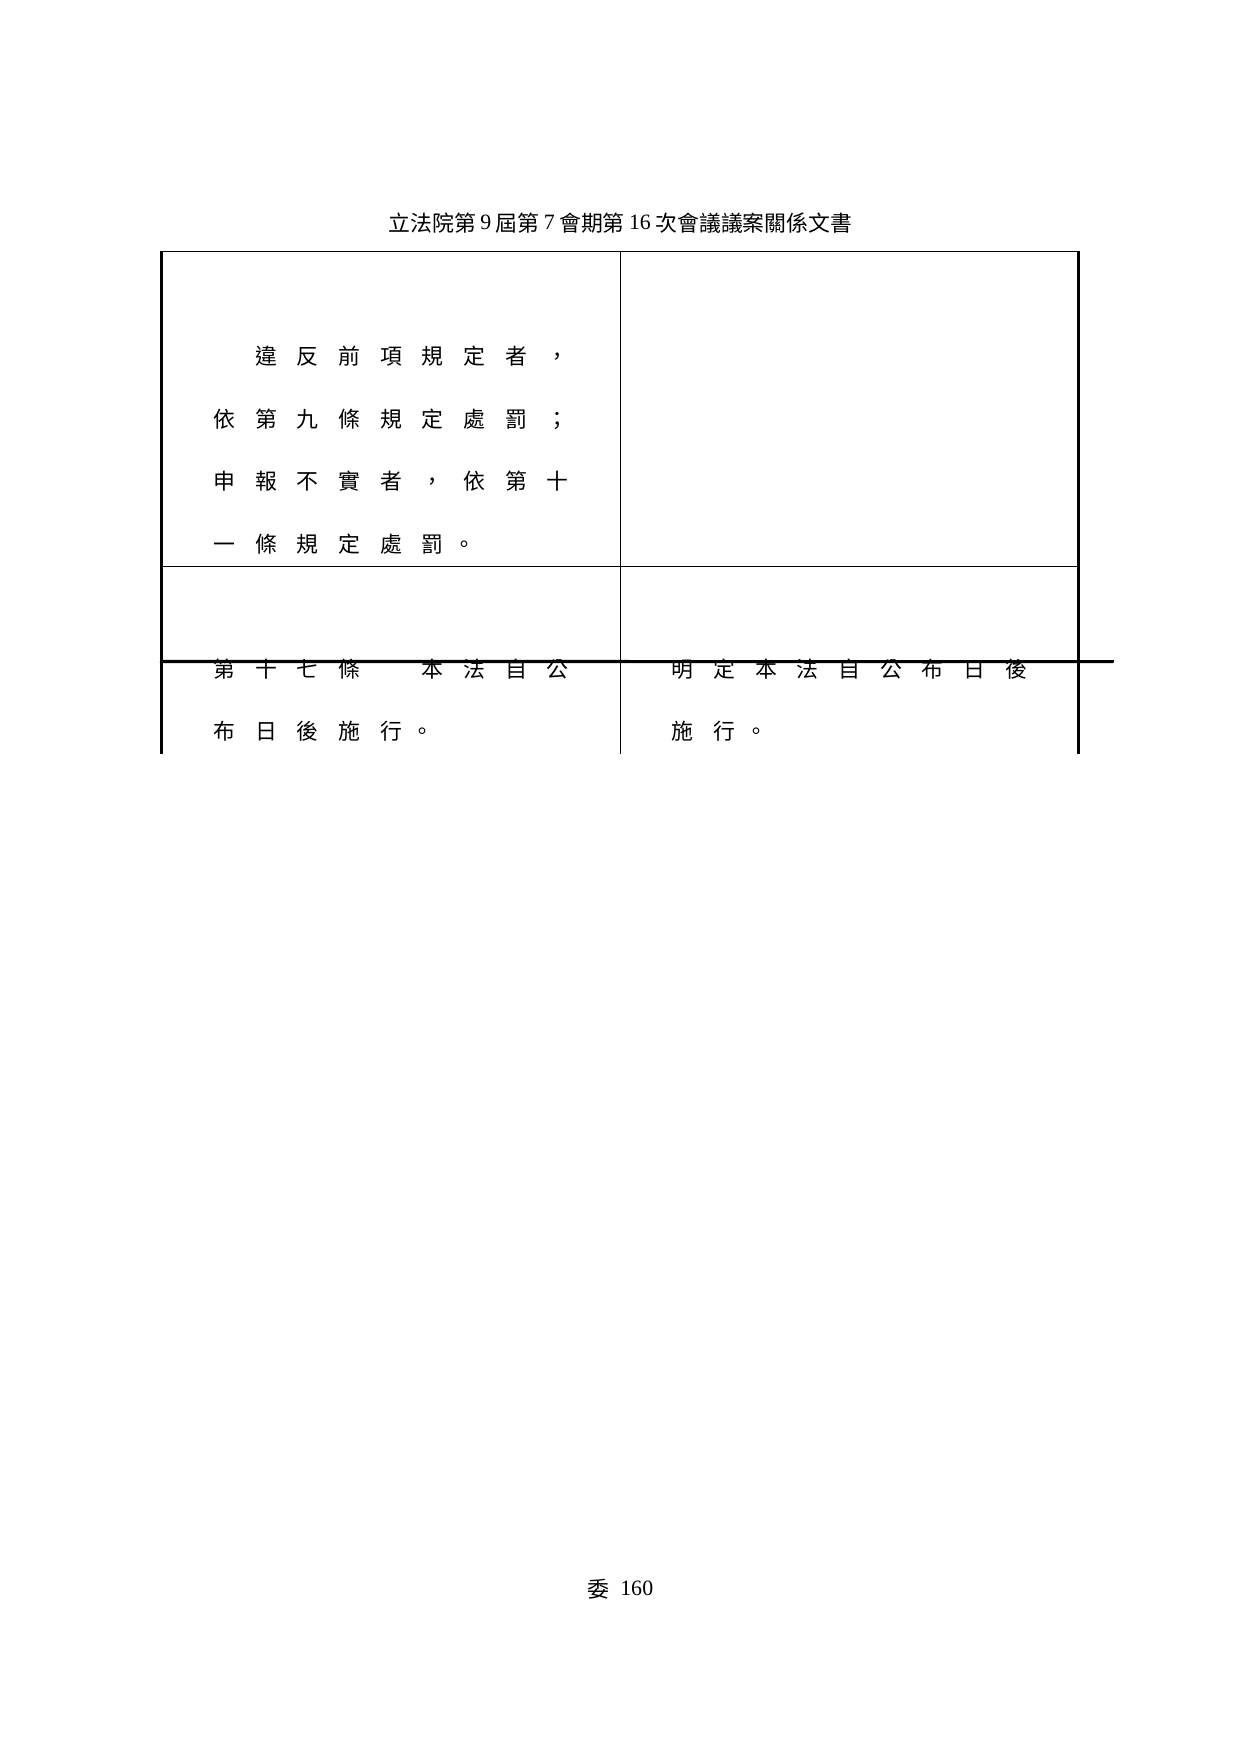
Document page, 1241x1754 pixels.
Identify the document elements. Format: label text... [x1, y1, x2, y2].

table_cell 第十七條 本法自公布日後施行。 [163, 664, 620, 754]
table_cell [621, 567, 1077, 660]
table_cell 違反前項規定者，依第九條規定處罰；申報不實者，依第十一條規定處罰。 [163, 252, 620, 566]
table_cell [621, 252, 1077, 566]
table_cell [163, 567, 620, 659]
table_cell 明定本法自公布日後施行。 [621, 664, 1077, 754]
